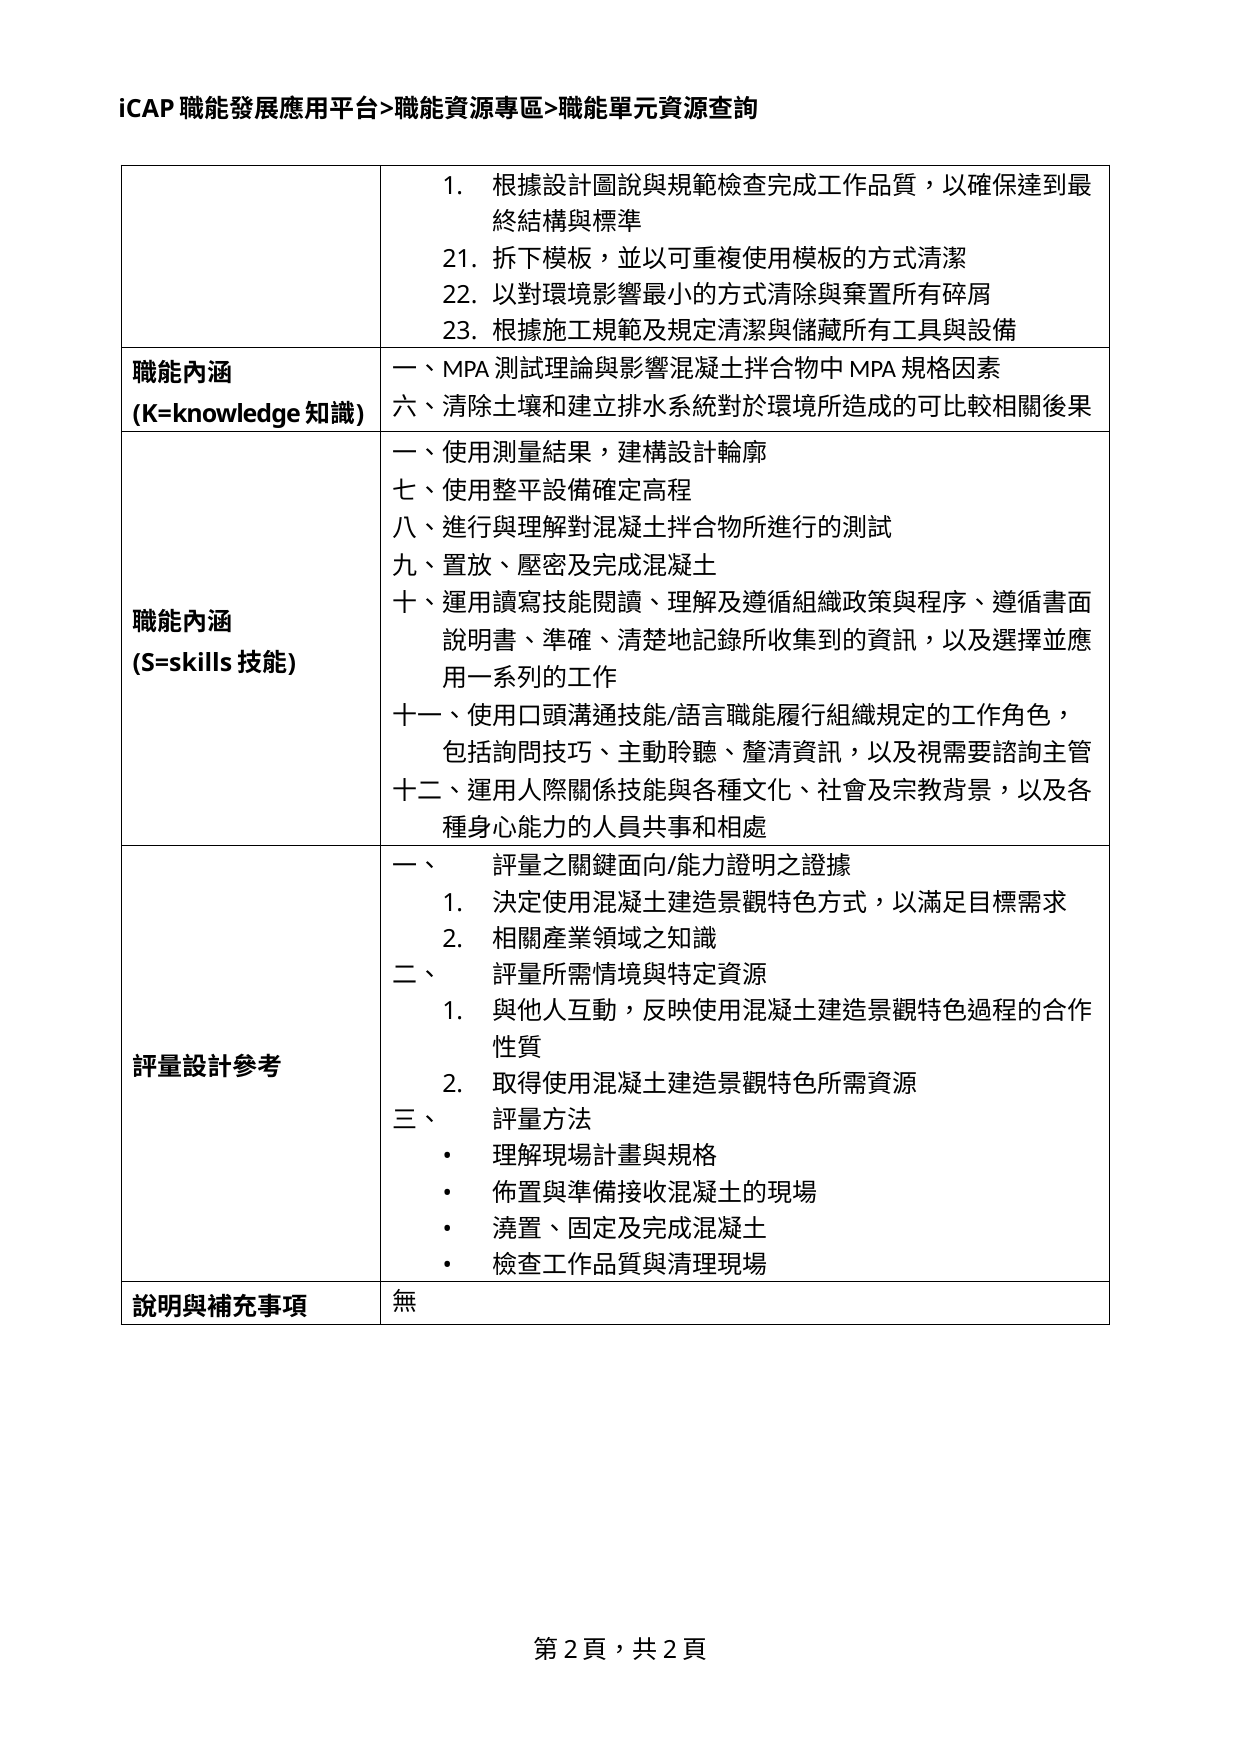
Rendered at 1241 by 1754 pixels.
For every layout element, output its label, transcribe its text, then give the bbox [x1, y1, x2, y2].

table_cell 規劃與準備工程 理解計畫與規格，並與主管機關釐清不明之處 檢查材料數量與品質，以確保符合設計圖說與規格 根據專案需求選擇工具與設備，並考量其可行性 識別職業衛生與安全維護、評估風險，以及執行控制 評估建造混凝土結構對於環境所造成的後果，並向主管回報 佈置與準備現場 依專案計畫確定與定位公共設施 根據設計圖說與規格，標示景觀結構或特色的位置 確定材料規範，以符合設計圖說與規格內提出的公差 清除所有碎屑、植栽及表土，底土夯實，以為混凝土提供穩固的地基 根據設計圖說與規範，正確施作排水系統 將模板安裝於現場時，請以可確保在進行混凝土澆鑄作業時模板仍堅固的方式進行安裝 根據所需的完成面高程正確施工 根據要建造的結構或設施，完成現場準備 拌合與澆置混凝土 根據專案的強度需求，決定混凝土拌合比例 測定產生最終混凝土拌合物所需的乾料量 拌合所有乾料成分及所需的添加劑，以確保所有材料徹底拌合 加入充足的水，以產生達到所需稠度的混凝土拌合物 視需要抽樣測試混凝土拌合物樣品，以檢查是否符合規格 將混凝土澆鑄製指定的高程，澆置方式應避免材料分離 使用根據產業標準核准的震動方法，壓密混凝土，以確保消除氣穴 完成混凝土 將混凝土整平至平面上，以維持所需的完成面高程 根據設計圖面與規格抹平表面 根據設計圖面與規格完成混凝土 檢查工作品質並清理現場 根據設計圖說與規範檢查完成工作品質，以確保達到最終結構與標準 拆下模板，並以可重複使用模板的方式清潔 以對環境影響最小的方式清除與棄置所有碎屑 根據施工規範及規定清潔與儲藏所有工具與設備 [381, 166, 1109, 347]
table_cell 職能內涵 (S=skills技能) [122, 432, 380, 845]
table_cell 評量設計參考 [122, 846, 380, 1281]
table_cell 說明與補充事項 [122, 1282, 380, 1323]
table_cell 無 [381, 1282, 1109, 1323]
table_cell [122, 166, 380, 347]
table_cell 使用測量結果，建構設計輪廓 使用整平設備確定高程 進行與理解對混凝土拌合物所進行的測試 置放、壓密及完成混凝土 運用讀寫技能閱讀、理解及遵循組織政策與程序、遵循書面說明書、準確、清楚地記錄所收集到的資訊，以及選擇並應用一系列的工作 使用口頭溝通技能/語言職能履行組織規定的工作角色，包括詢問技巧、主動聆聽、釐清資訊，以及視需要諮詢主管 運用人際關係技能與各種文化、社會及宗教背景，以及各種身心能力的人員共事和相處 [381, 432, 1109, 845]
table_cell 職能內涵 (K=knowledge知識) [122, 348, 380, 431]
table_cell 評量之關鍵面向/能力證明之證據 決定使用混凝土建造景觀特色方式，以滿足目標需求 相關產業領域之知識 評量所需情境與特定資源 與他人互動，反映使用混凝土建造景觀特色過程的合作性質 取得使用混凝土建造景觀特色所需資源 評量方法 理解現場計畫與規格 佈置與準備接收混凝土的現場 澆置、固定及完成混凝土 檢查工作品質與清理現場 [381, 846, 1109, 1281]
table_cell MPA測試理論與影響混凝土拌合物中MPA規格因素 清除土壤和建立排水系統對於環境所造成的可比較相關後果 [381, 348, 1109, 431]
